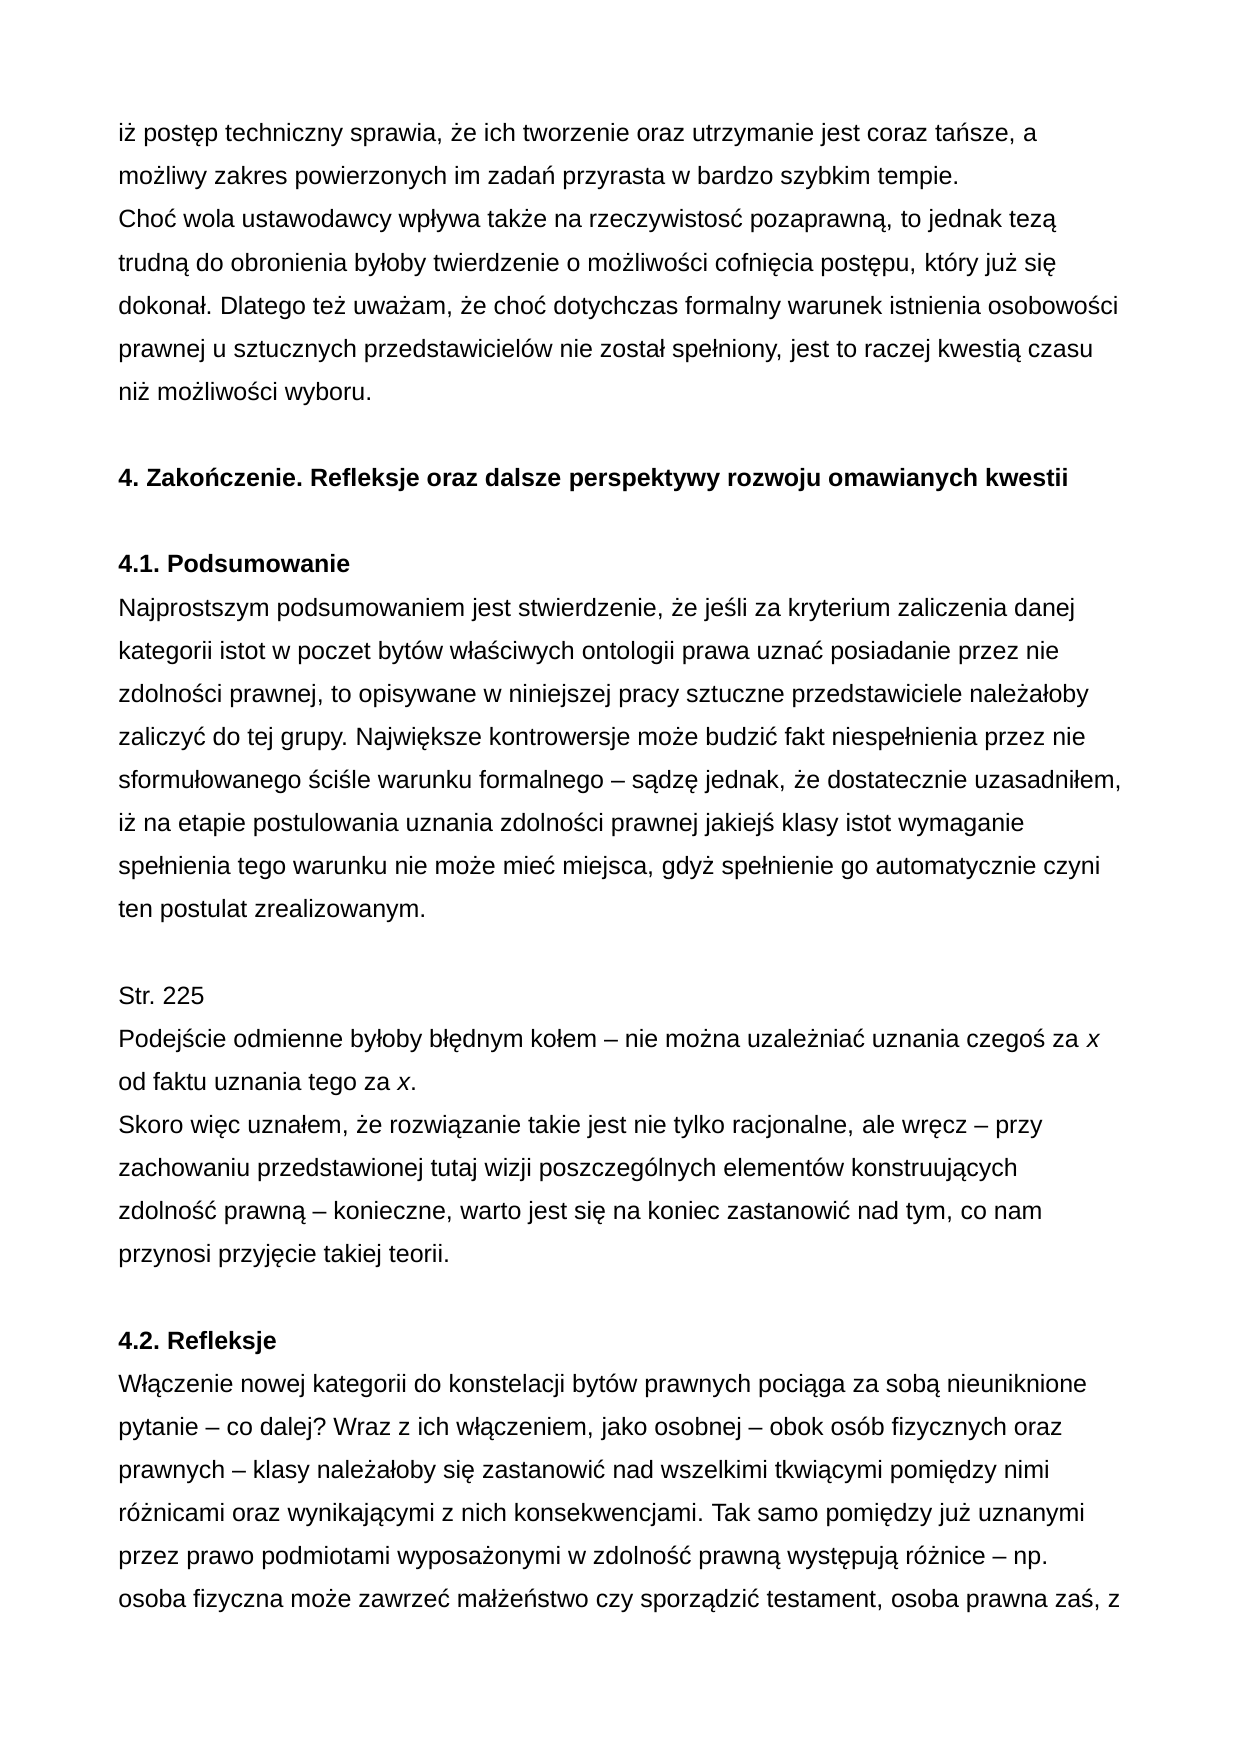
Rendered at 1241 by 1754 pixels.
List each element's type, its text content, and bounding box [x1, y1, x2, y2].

text Najprostszym podsumowaniem jest stwierdzenie, że jeśli za kryterium zaliczenia danej kategorii istot w poczet bytów właściwych ontologii prawa uznać posiadanie przez nie zdolności prawnej, to opisywane w niniejszej pracy sztuczne przedstawiciele należałoby zaliczyć do tej grupy. Największe kontrowersje może budzić fakt niespełnienia przez nie sformułowanego ściśle warunku formalnego – sądzę jednak, że dostatecznie uzasadniłem, iż na etapie postulowania uznania zdolności prawnej jakiejś klasy istot wymaganie spełnienia tego warunku nie może mieć miejsca, gdyż spełnienie go automatycznie czyni ten postulat zrealizowanym. [118, 592, 1122, 923]
text Str. 225 [118, 981, 1122, 1009]
text Choć wola ustawodawcy wpływa także na rzeczywistosć pozaprawną, to jednak tezą trudną do obronienia byłoby twierdzenie o możliwości cofnięcia postępu, który już się dokonał. Dlatego też uważam, że choć dotychczas formalny warunek istnienia osobowości prawnej u sztucznych przedstawicielów nie został spełniony, jest to raczej kwestią czasu niż możliwości wyboru. [118, 204, 1122, 406]
text iż postęp techniczny sprawia, że ich tworzenie oraz utrzymanie jest coraz tańsze, a możliwy zakres powierzonych im zadań przyrasta w bardzo szybkim tempie. [118, 118, 1122, 190]
subtitle 4. Zakończenie. Refleksje oraz dalsze perspektywy rozwoju omawianych kwestii [118, 463, 1122, 492]
subtitle 4.1. Podsumowanie [118, 549, 1122, 578]
text Podejście odmienne byłoby błędnym kołem – nie można uzależniać uznania czegoś za x od faktu uznania tego za x. [118, 1024, 1122, 1096]
text Włączenie nowej kategorii do konstelacji bytów prawnych pociąga za sobą nieuniknione pytanie – co dalej? Wraz z ich włączeniem, jako osobnej – obok osób fizycznych oraz prawnych – klasy należałoby się zastanowić nad wszelkimi tkwiącymi pomiędzy nimi różnicami oraz wynikającymi z nich konsekwencjami. Tak samo pomiędzy już uznanymi przez prawo podmiotami wyposażonymi w zdolność prawną występują różnice – np. osoba fizyczna może zawrzeć małżeństwo czy sporządzić testament, osoba prawna zaś, z [118, 1369, 1122, 1613]
subtitle 4.2. Refleksje [118, 1326, 1122, 1354]
text Skoro więc uznałem, że rozwiązanie takie jest nie tylko racjonalne, ale wręcz – przy zachowaniu przedstawionej tutaj wizji poszczególnych elementów konstruujących zdolność prawną – konieczne, warto jest się na koniec zastanowić nad tym, co nam przynosi przyjęcie takiej teorii. [118, 1110, 1122, 1268]
